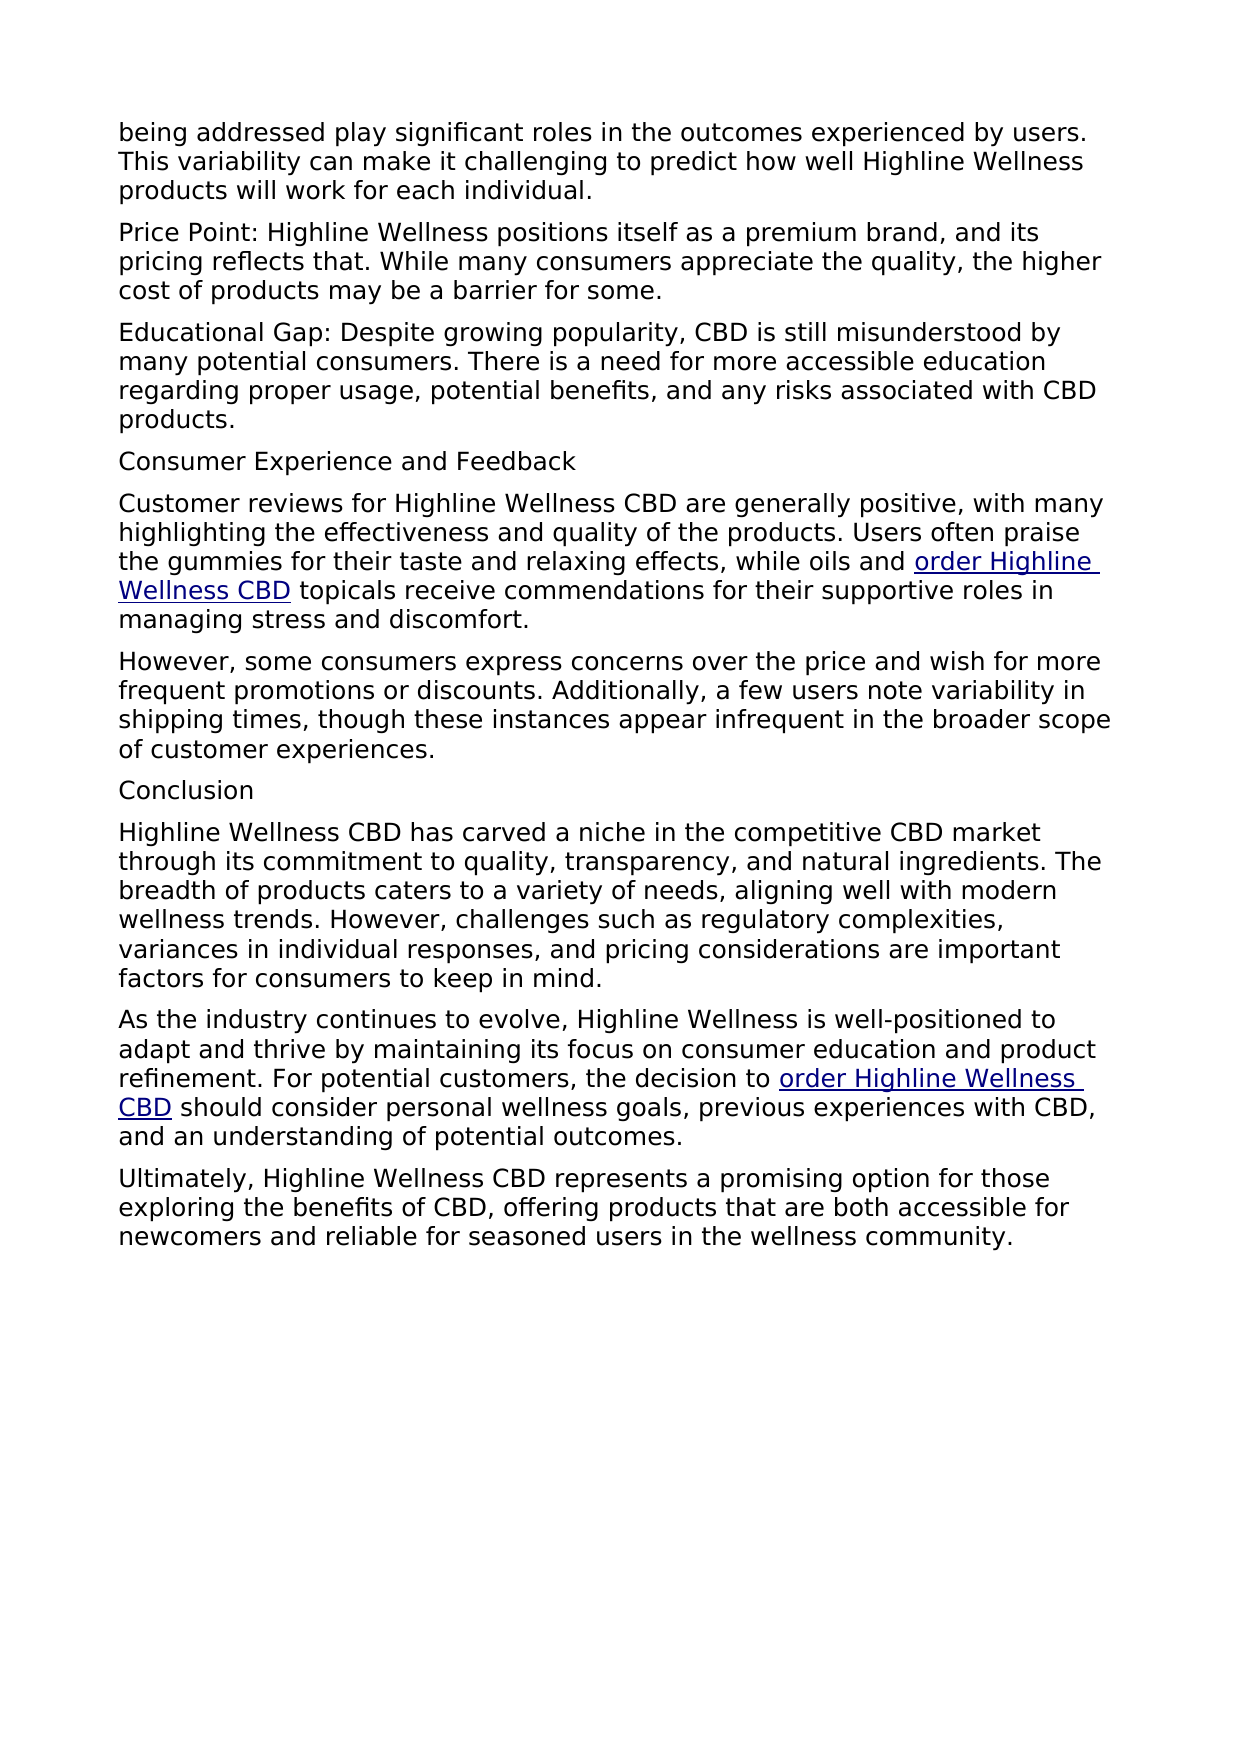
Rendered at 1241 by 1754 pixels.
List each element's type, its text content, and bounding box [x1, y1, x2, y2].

text However, some consumers express concerns over the price and wish for more frequent promotions or discounts. Additionally, a few users note variability in shipping times, though these instances appear infrequent in the broader scope of customer experiences. [118, 647, 1122, 764]
text Customer reviews for Highline Wellness CBD are generally positive, with many highlighting the effectiveness and quality of the products. Users often praise the gummies for their taste and relaxing effects, while oils and order Highline Wellness CBD topicals receive commendations for their supportive roles in managing stress and discomfort. [118, 489, 1122, 635]
text Ultimately, Highline Wellness CBD represents a promising option for those exploring the benefits of CBD, offering products that are both accessible for newcomers and reliable for seasoned users in the wellness community. [118, 1164, 1122, 1251]
text Consumer Experience and Feedback [118, 447, 1122, 476]
text Educational Gap: Despite growing popularity, CBD is still misunderstood by many potential consumers. There is a need for more accessible education regarding proper usage, potential benefits, and any risks associated with CBD products. [118, 318, 1122, 435]
text being addressed play significant roles in the outcomes experienced by users. This variability can make it challenging to predict how well Highline Wellness products will work for each individual. [118, 118, 1122, 206]
text Highline Wellness CBD has carved a niche in the competitive CBD market through its commitment to quality, transparency, and natural ingredients. The breadth of products caters to a variety of needs, aligning well with modern wellness trends. However, challenges such as regulatory complexities, variances in individual responses, and pricing considerations are important factors for consumers to keep in mind. [118, 818, 1122, 993]
text As the industry continues to evolve, Highline Wellness is well-positioned to adapt and thrive by maintaining its focus on consumer education and product refinement. For potential customers, the decision to order Highline Wellness CBD should consider personal wellness goals, previous experiences with CBD, and an understanding of potential outcomes. [118, 1006, 1122, 1151]
text Conclusion [118, 776, 1122, 806]
text Price Point: Highline Wellness positions itself as a premium brand, and its pricing reflects that. While many consumers appreciate the quality, the higher cost of products may be a barrier for some. [118, 218, 1122, 306]
